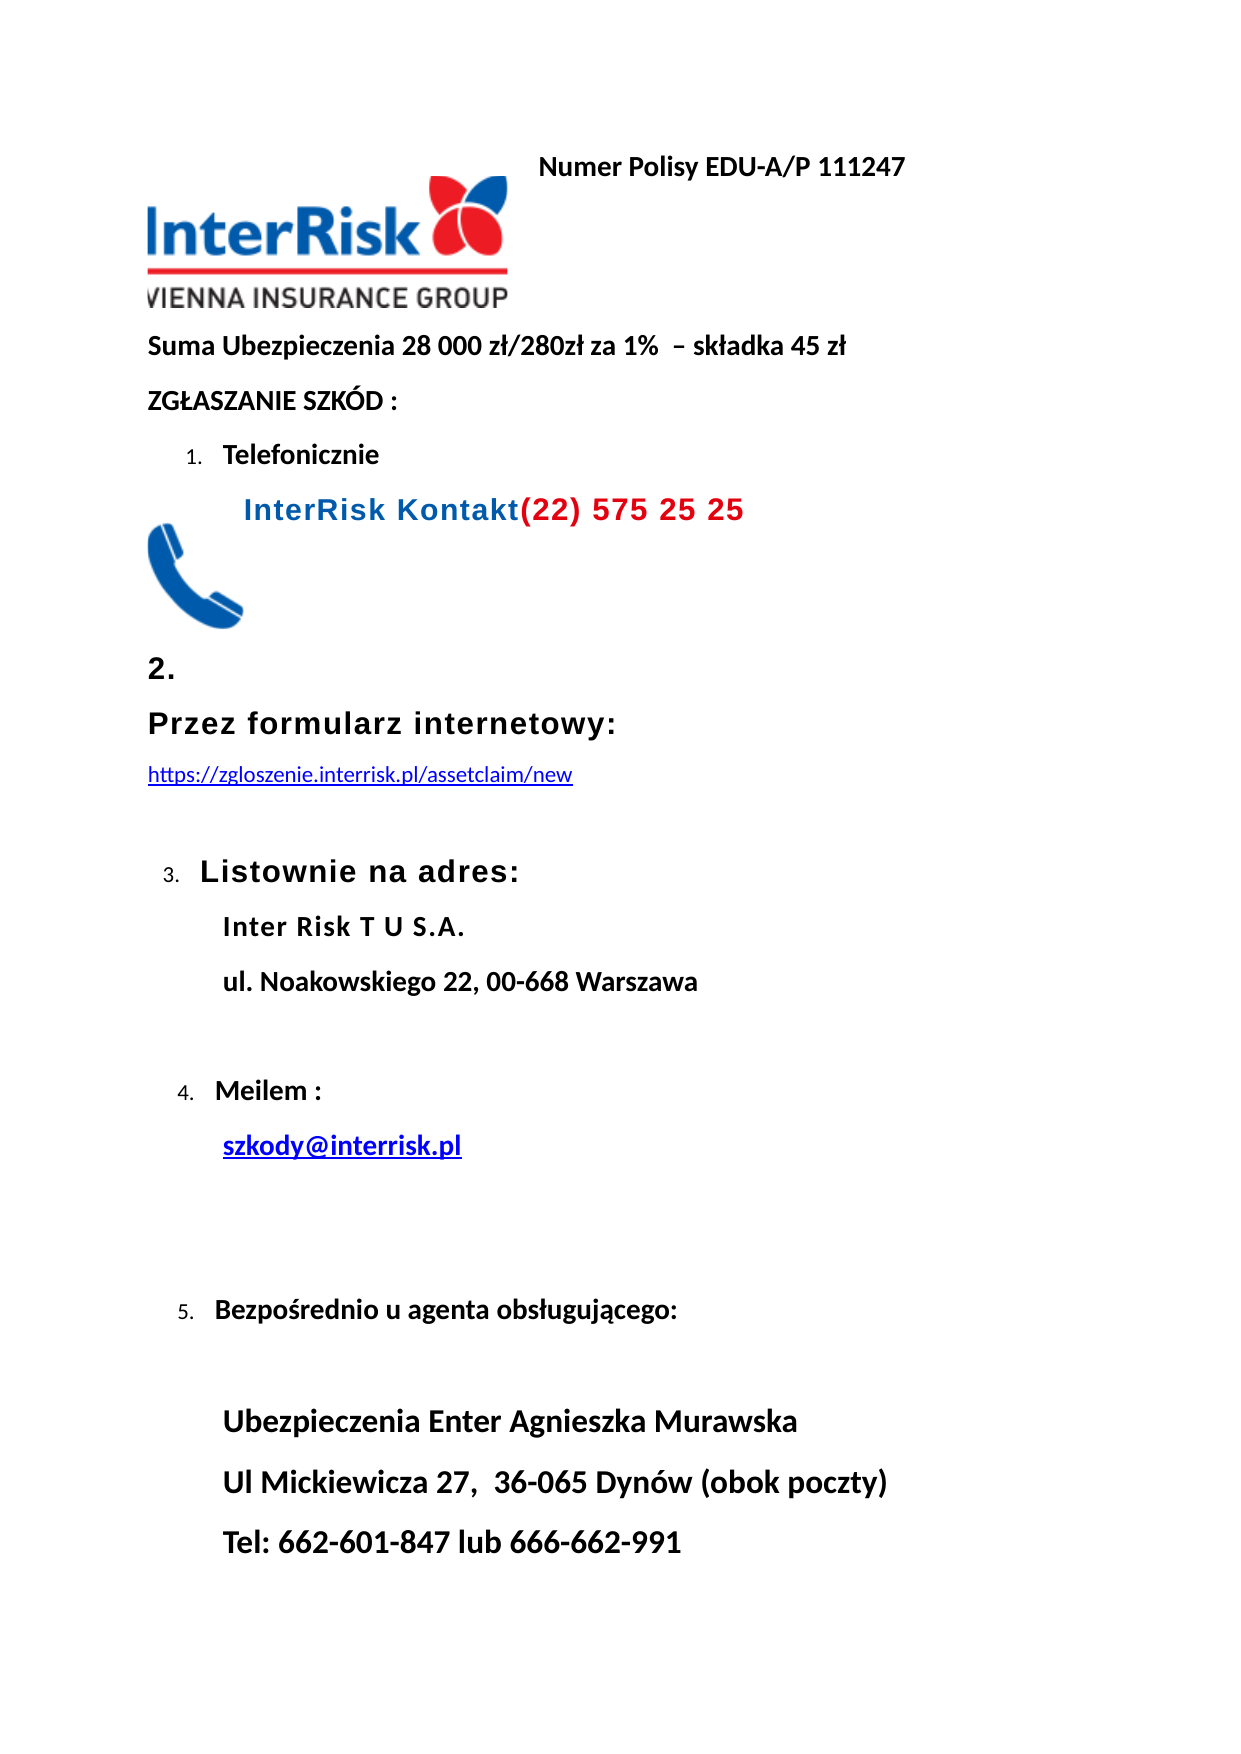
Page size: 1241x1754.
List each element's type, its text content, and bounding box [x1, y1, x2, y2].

list ul. Noakowskiego 22, 00-668 Warszawa [223, 963, 1093, 998]
text https://zgloszenie.interrisk.pl/assetclaim/new [148, 760, 1093, 788]
list Meilem : [177, 1072, 1093, 1108]
list Ul Mickiewicza 27, 36-065 Dynów (obok poczty) [223, 1461, 1093, 1501]
text Suma Ubezpieczenia 28 000 zł/280zł za 1% – składka 45 zł [148, 327, 1093, 363]
text InterRisk Kontakt(22) 575 25 25 [148, 491, 1093, 631]
list Ubezpieczenia Enter Agnieszka Murawska [223, 1400, 1093, 1441]
text Przez formularz internetowy: [148, 705, 1093, 741]
text 2. [148, 650, 1093, 686]
list Tel: 662-601-847 lub 666-662-991 [223, 1521, 1093, 1562]
list Inter Risk T U S.A. [223, 908, 1093, 944]
text Numer Polisy EDU-A/P 111247 [148, 148, 1093, 308]
list Listownie na adres: [162, 853, 1093, 889]
text ZGŁASZANIE SZKÓD : [148, 382, 1093, 417]
list Telefonicznie [185, 436, 1093, 472]
list Bezpośrednio u agenta obsługującego: [177, 1291, 1093, 1327]
list szkody@interrisk.pl [223, 1127, 1093, 1163]
